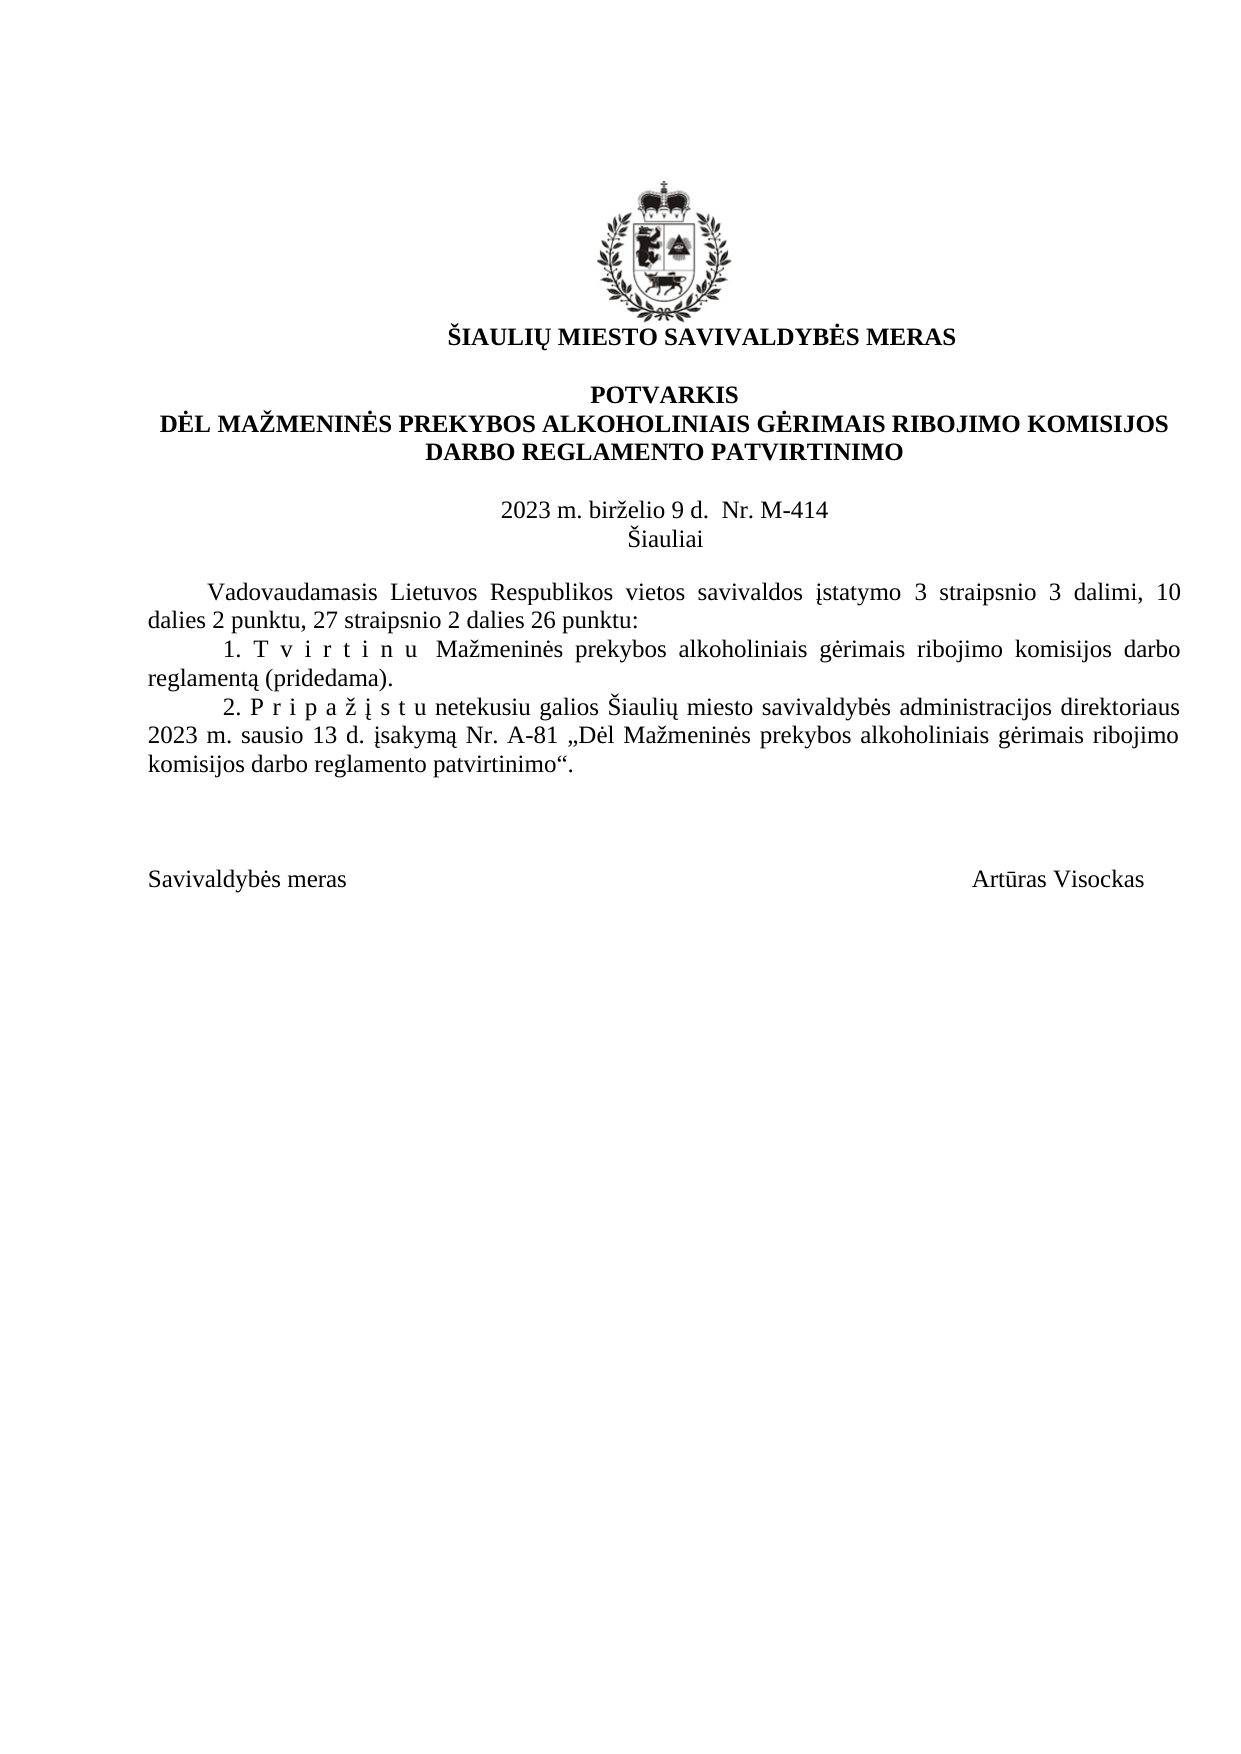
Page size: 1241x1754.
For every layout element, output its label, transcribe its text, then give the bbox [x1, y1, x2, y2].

text Šiauliai [144, 524, 1184, 552]
text 2. P r i p a ž į s t u netekusiu galios Šiaulių miesto savivaldybės administracijos direktoriaus 2023 m. sausio 13 d. įsakymą Nr. A-81 „Dėl Mažmeninės prekybos alkoholiniais gėrimais ribojimo komisijos darbo reglamento patvirtinimo“. [148, 692, 1181, 778]
text 1. T v i r t i n u Mažmeninės prekybos alkoholiniais gėrimais ribojimo komisijos darbo reglamentą (pridedama). [148, 634, 1181, 692]
text Vadovaudamasis Lietuvos Respublikos vietos savivaldos įstatymo 3 straipsnio 3 dalimi, 10 dalies 2 punktu, 27 straipsnio 2 dalies 26 punktu: [148, 577, 1181, 634]
text POTVARKIS [148, 380, 1181, 409]
text 2023 m. birželio 9 d. Nr. M-414 [148, 495, 1181, 524]
subtitle ŠIAULIŲ MIESTO SAVIVALDYBĖS MERAS [148, 322, 1181, 351]
text DĖL MAŽMENINĖS PREKYBOS ALKOHOLINIAIS GĖRIMAIS RIBOJIMO KOMISIJOS DARBO REGLAMENTO PATVIRTINIMO [148, 409, 1181, 466]
text Savivaldybės meras Artūras Visockas [148, 864, 1181, 893]
